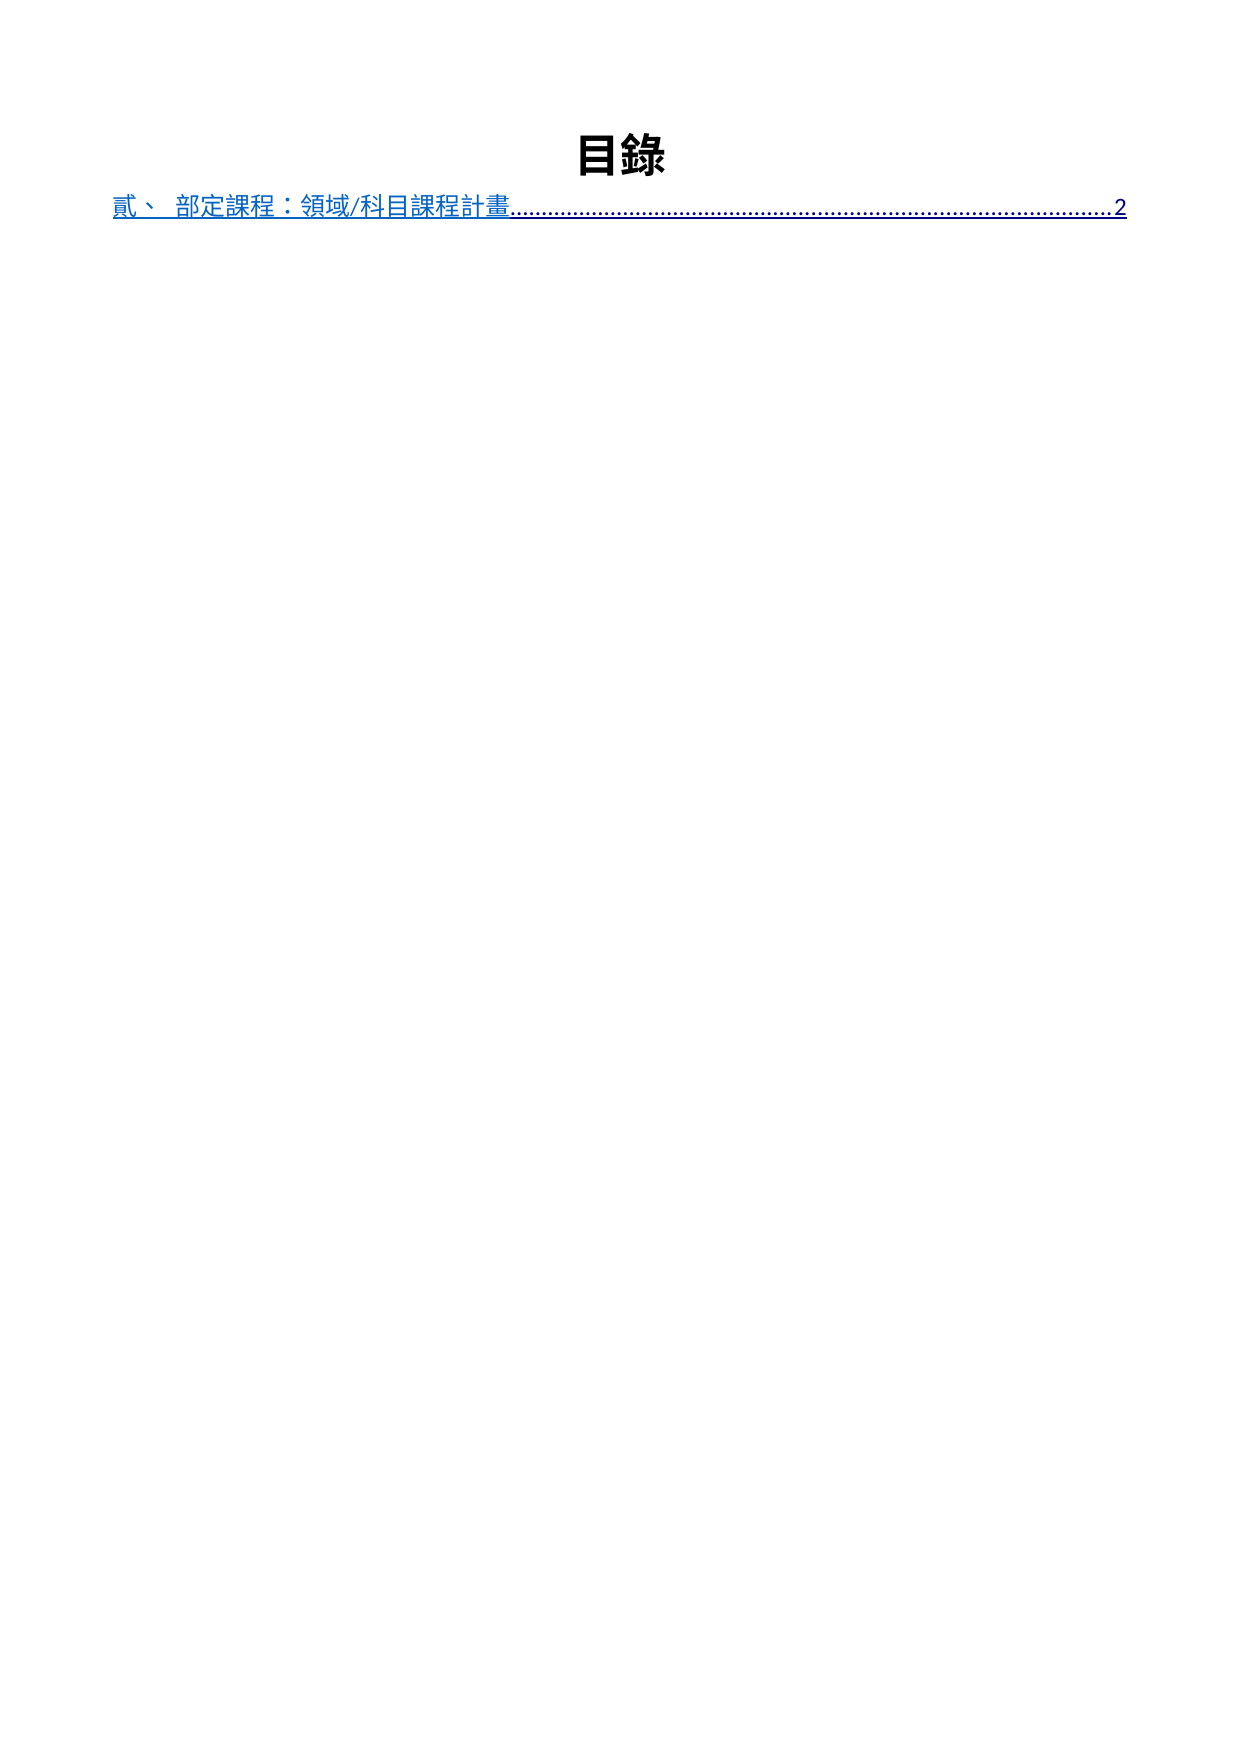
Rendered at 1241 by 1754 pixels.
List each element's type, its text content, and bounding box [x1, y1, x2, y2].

text 貳、 部定課程：領域/科目課程計畫 2 [112, 186, 1128, 222]
text 目錄 [112, 119, 1128, 186]
